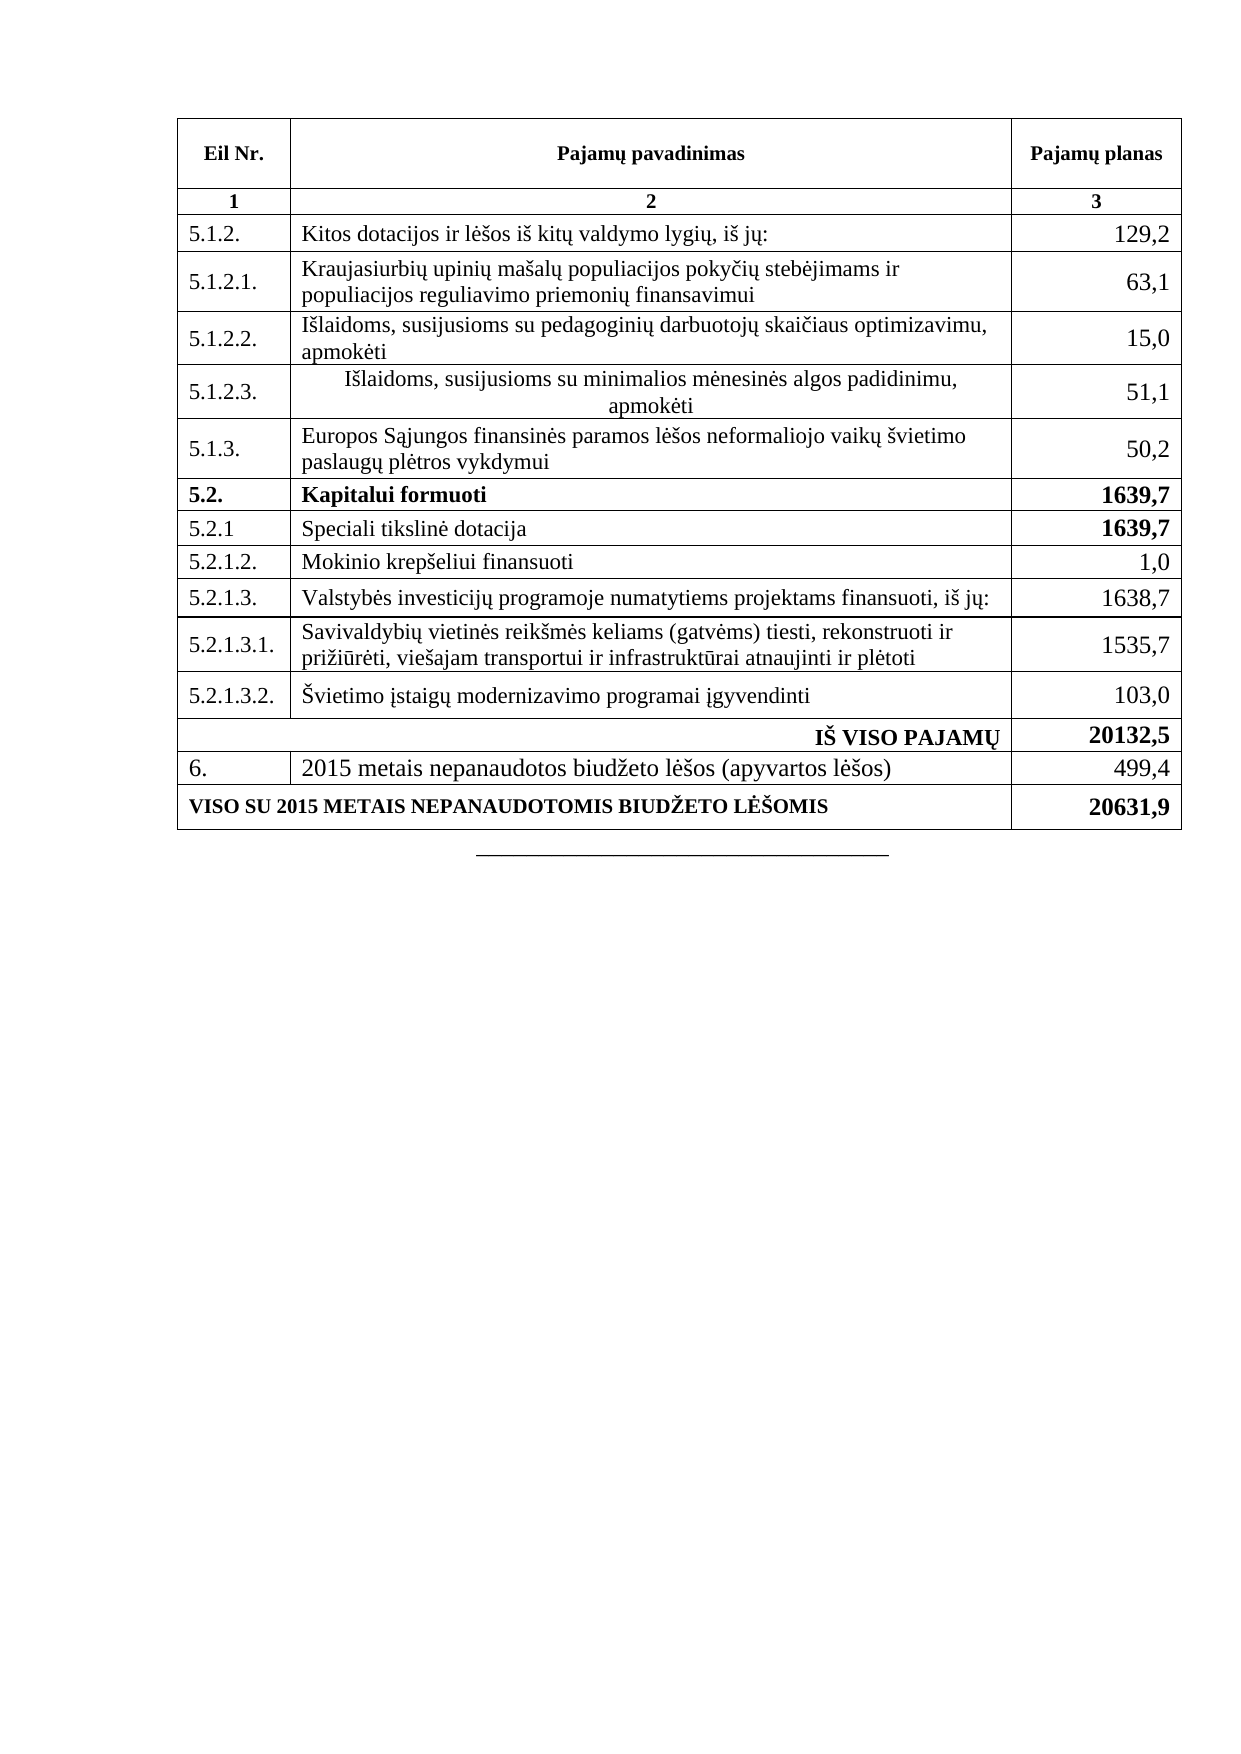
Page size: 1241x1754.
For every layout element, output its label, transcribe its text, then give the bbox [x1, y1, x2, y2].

table_cell 2 [291, 189, 1011, 214]
table_cell Kraujasiurbių upinių mašalų populiacijos pokyčių stebėjimams ir populiacijos reguliavimo priemonių finansavimui [291, 252, 1011, 311]
table_cell Išlaidoms, susijusioms su minimalios mėnesinės algos padidinimu, apmokėti [291, 365, 1011, 418]
table_cell 1639,7 [1012, 479, 1181, 510]
table_cell 499,4 [1012, 752, 1181, 783]
table_cell 50,2 [1012, 419, 1181, 477]
table_cell 1,0 [1012, 546, 1181, 577]
table_cell Speciali tikslinė dotacija [291, 511, 1011, 544]
table_cell 103,0 [1012, 672, 1181, 718]
table_cell VISO SU 2015 METAIS NEPANAUDOTOMIS BIUDŽETO LĖŠOMIS [178, 785, 1011, 829]
table_cell Valstybės investicijų programoje numatytiems projektams finansuoti, iš jų: [291, 579, 1011, 616]
table_cell 5.1.2.2. [178, 312, 290, 364]
table_cell 1638,7 [1012, 579, 1181, 616]
table_cell Kapitalui formuoti [291, 479, 1011, 510]
table_cell 5.2.1.3. [178, 579, 290, 616]
table_cell Europos Sąjungos finansinės paramos lėšos neformaliojo vaikų švietimo paslaugų plėtros vykdymui [291, 419, 1011, 477]
table_cell 5.2. [178, 479, 290, 510]
table_cell 2015 metais nepanaudotos biudžeto lėšos (apyvartos lėšos) [291, 752, 1011, 783]
table_cell IŠ VISO PAJAMŲ [178, 719, 1011, 751]
table_cell 129,2 [1012, 215, 1181, 251]
table_header Pajamų planas [1012, 119, 1181, 187]
table_cell 5.2.1.3.1. [178, 618, 290, 671]
table_cell 1535,7 [1012, 618, 1181, 671]
table_header Eil Nr. [178, 119, 290, 187]
table_cell 20631,9 [1012, 785, 1181, 829]
text _________________________________ [177, 830, 1181, 858]
table_cell Mokinio krepšeliui finansuoti [291, 546, 1011, 577]
table_cell Savivaldybių vietinės reikšmės keliams (gatvėms) tiesti, rekonstruoti ir prižiūrėti, viešajam transportui ir infrastruktūrai atnaujinti ir plėtoti [291, 618, 1011, 671]
table_cell 63,1 [1012, 252, 1181, 311]
table_cell 5.1.2. [178, 215, 290, 251]
table_cell 6. [178, 752, 290, 783]
table_cell 5.2.1.3.2. [178, 672, 290, 718]
table_cell 5.2.1 [178, 511, 290, 544]
table_cell 3 [1012, 189, 1181, 214]
table_cell 15,0 [1012, 312, 1181, 364]
table_cell 5.1.3. [178, 419, 290, 477]
table_header Pajamų pavadinimas [291, 119, 1011, 187]
table_cell 51,1 [1012, 365, 1181, 418]
table_cell Išlaidoms, susijusioms su pedagoginių darbuotojų skaičiaus optimizavimu, apmokėti [291, 312, 1011, 364]
table_cell Švietimo įstaigų modernizavimo programai įgyvendinti [291, 672, 1011, 718]
table_cell 1639,7 [1012, 511, 1181, 544]
table_cell 5.1.2.1. [178, 252, 290, 311]
table_cell Kitos dotacijos ir lėšos iš kitų valdymo lygių, iš jų: [291, 215, 1011, 251]
table_cell 5.1.2.3. [178, 365, 290, 418]
table_cell 5.2.1.2. [178, 546, 290, 577]
table_cell 1 [178, 189, 290, 214]
table_cell 20132,5 [1012, 719, 1181, 751]
